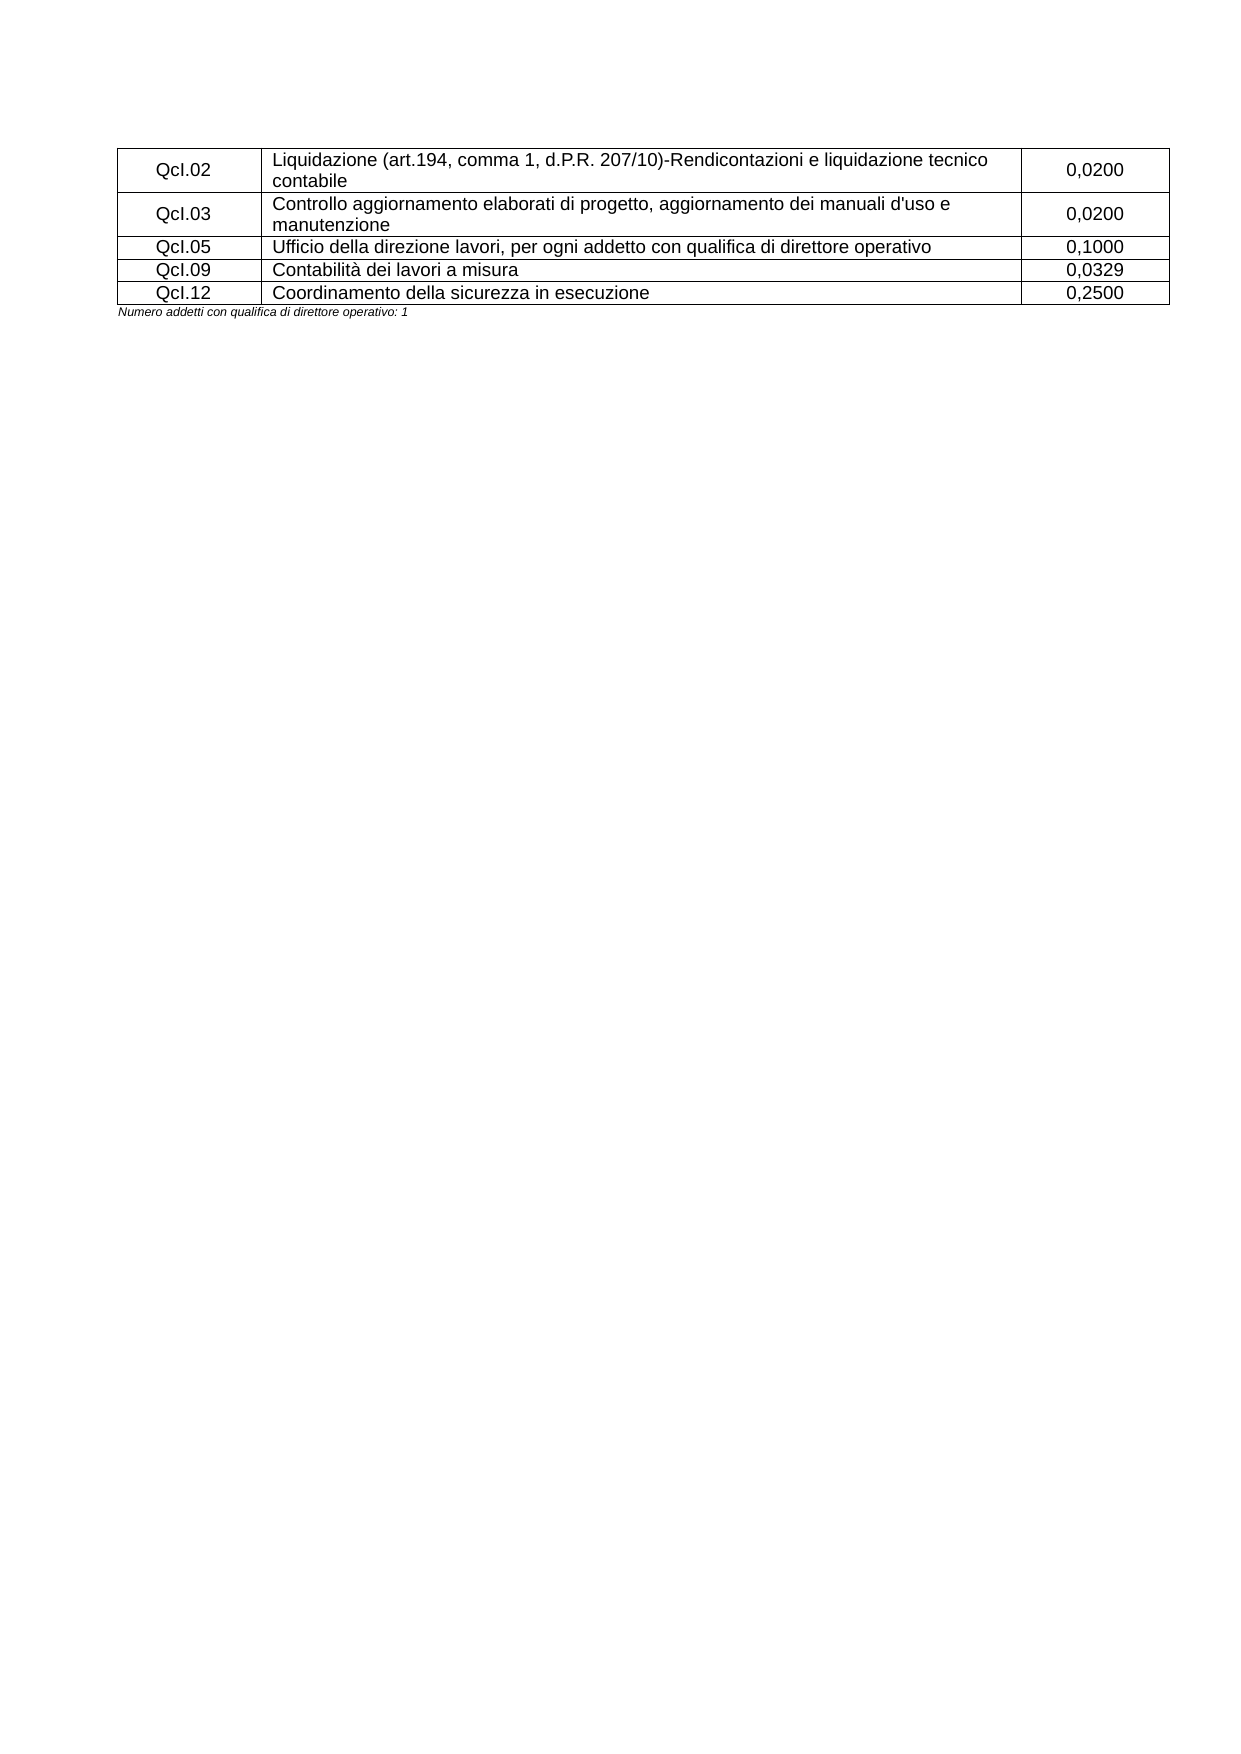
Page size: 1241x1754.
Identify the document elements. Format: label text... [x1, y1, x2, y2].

table_cell 0,2500 [1022, 282, 1169, 304]
table_cell QcI.09 [118, 260, 261, 281]
table_cell 0,1000 [1022, 237, 1169, 258]
table_header QcI.02 [118, 149, 261, 192]
table_cell Coordinamento della sicurezza in esecuzione [262, 282, 1021, 304]
table_cell 0,0200 [1022, 193, 1169, 236]
table_cell Ufficio della direzione lavori, per ogni addetto con qualifica di direttore operativo [262, 237, 1021, 258]
table_cell Contabilità dei lavori a misura [262, 260, 1021, 281]
table_header 0,0200 [1022, 149, 1169, 192]
table_cell 0,0329 [1022, 260, 1169, 281]
table_header Liquidazione (art.194, comma 1, d.P.R. 207/10)-Rendicontazioni e liquidazione tecnico contabile [262, 149, 1021, 192]
table_cell Controllo aggiornamento elaborati di progetto, aggiornamento dei manuali d'uso e manutenzione [262, 193, 1021, 236]
table_cell QcI.03 [118, 193, 261, 236]
text Numero addetti con qualifica di direttore operativo: 1 [118, 305, 1171, 319]
table_cell QcI.05 [118, 237, 261, 258]
table_cell QcI.12 [118, 282, 261, 304]
